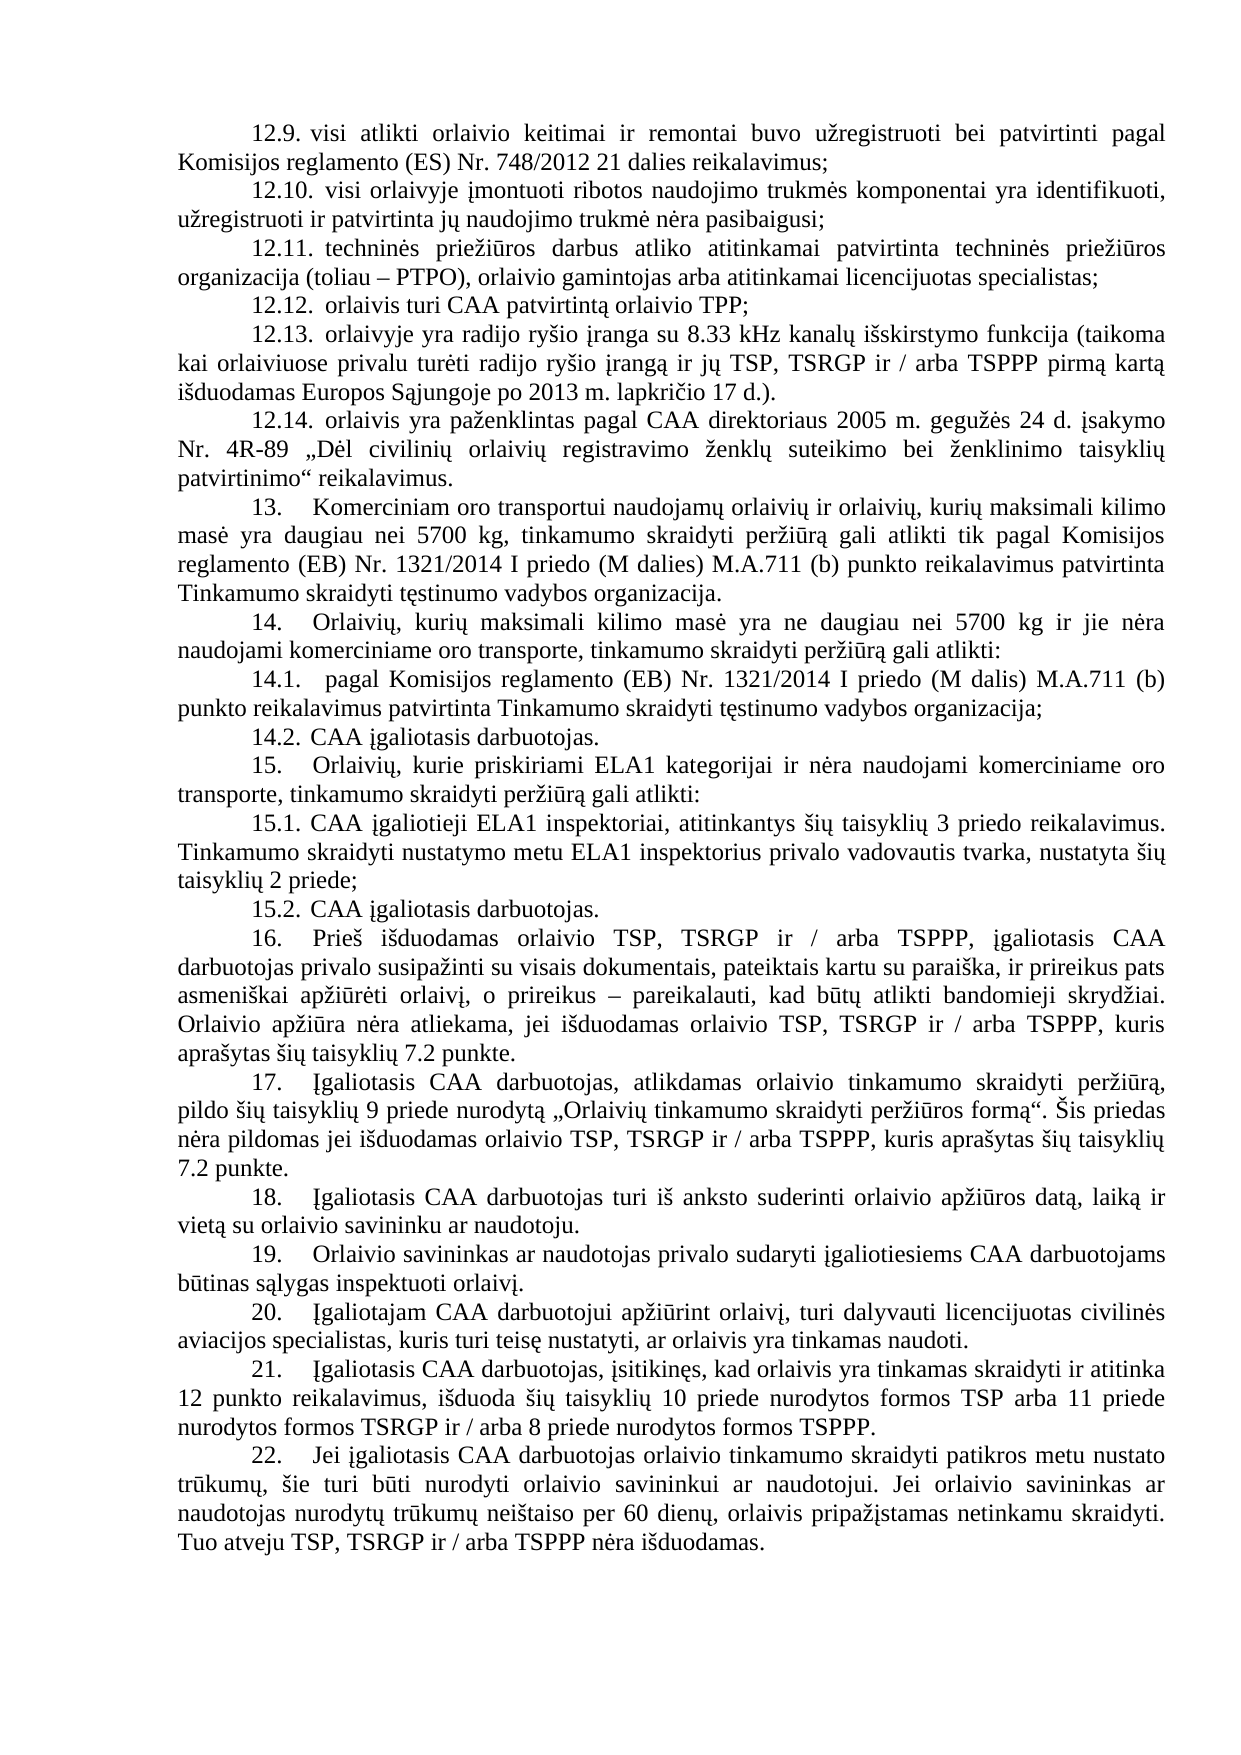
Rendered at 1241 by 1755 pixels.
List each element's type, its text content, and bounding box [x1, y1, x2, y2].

text 12.13. orlaivyje yra radijo ryšio įranga su 8.33 kHz kanalų išskirstymo funkcija (taikoma kai orlaiviuose privalu turėti radijo ryšio įrangą ir jų TSP, TSRGP ir / arba TSPPP pirmą kartą išduodamas Europos Sąjungoje po 2013 m. lapkričio 17 d.). [177, 319, 1166, 406]
text 12.10. visi orlaivyje įmontuoti ribotos naudojimo trukmės komponentai yra identifikuoti, užregistruoti ir patvirtinta jų naudojimo trukmė nėra pasibaigusi; [177, 176, 1166, 233]
text 14.2. CAA įgaliotasis darbuotojas. [177, 722, 1166, 751]
text 14.1. pagal Komisijos reglamento (EB) Nr. 1321/2014 I priedo (M dalis) M.A.711 (b) punkto reikalavimus patvirtinta Tinkamumo skraidyti tęstinumo vadybos organizacija; [177, 664, 1166, 722]
text 12.9. visi atlikti orlaivio keitimai ir remontai buvo užregistruoti bei patvirtinti pagal Komisijos reglamento (ES) Nr. 748/2012 21 dalies reikalavimus; [177, 118, 1166, 176]
text 12.12. orlaivis turi CAA patvirtintą orlaivio TPP; [177, 291, 1166, 319]
text 15.1. CAA įgaliotieji ELA1 inspektoriai, atitinkantys šių taisyklių 3 priedo reikalavimus. Tinkamumo skraidyti nustatymo metu ELA1 inspektorius privalo vadovautis tvarka, nustatyta šių taisyklių 2 priede; [177, 808, 1166, 894]
text 16. Prieš išduodamas orlaivio TSP, TSRGP ir / arba TSPPP, įgaliotasis CAA darbuotojas privalo susipažinti su visais dokumentais, pateiktais kartu su paraiška, ir prireikus pats asmeniškai apžiūrėti orlaivį, o prireikus – pareikalauti, kad būtų atlikti bandomieji skrydžiai. Orlaivio apžiūra nėra atliekama, jei išduodamas orlaivio TSP, TSRGP ir / arba TSPPP, kuris aprašytas šių taisyklių 7.2 punkte. [177, 923, 1166, 1067]
text 17. Įgaliotasis CAA darbuotojas, atlikdamas orlaivio tinkamumo skraidyti peržiūrą, pildo šių taisyklių 9 priede nurodytą „Orlaivių tinkamumo skraidyti peržiūros formą“. Šis priedas nėra pildomas jei išduodamas orlaivio TSP, TSRGP ir / arba TSPPP, kuris aprašytas šių taisyklių 7.2 punkte. [177, 1067, 1166, 1182]
text 15.2. CAA įgaliotasis darbuotojas. [177, 894, 1166, 923]
text 22. Jei įgaliotasis CAA darbuotojas orlaivio tinkamumo skraidyti patikros metu nustato trūkumų, šie turi būti nurodyti orlaivio savininkui ar naudotojui. Jei orlaivio savininkas ar naudotojas nurodytų trūkumų neištaiso per 60 dienų, orlaivis pripažįstamas netinkamu skraidyti. Tuo atveju TSP, TSRGP ir / arba TSPPP nėra išduodamas. [177, 1441, 1166, 1556]
text 21. Įgaliotasis CAA darbuotojas, įsitikinęs, kad orlaivis yra tinkamas skraidyti ir atitinka 12 punkto reikalavimus, išduoda šių taisyklių 10 priede nurodytos formos TSP arba 11 priede nurodytos formos TSRGP ir / arba 8 priede nurodytos formos TSPPP. [177, 1354, 1166, 1441]
text 12.11. techninės priežiūros darbus atliko atitinkamai patvirtinta techninės priežiūros organizacija (toliau – PTPO), orlaivio gamintojas arba atitinkamai licencijuotas specialistas; [177, 233, 1166, 291]
text 12.14. orlaivis yra paženklintas pagal CAA direktoriaus 2005 m. gegužės 24 d. įsakymo Nr. 4R-89 „Dėl civilinių orlaivių registravimo ženklų suteikimo bei ženklinimo taisyklių patvirtinimo“ reikalavimus. [177, 406, 1166, 492]
text 20. Įgaliotajam CAA darbuotojui apžiūrint orlaivį, turi dalyvauti licencijuotas civilinės aviacijos specialistas, kuris turi teisę nustatyti, ar orlaivis yra tinkamas naudoti. [177, 1297, 1166, 1354]
text 15. Orlaivių, kurie priskiriami ELA1 kategorijai ir nėra naudojami komerciniame oro transporte, tinkamumo skraidyti peržiūrą gali atlikti: [177, 751, 1166, 808]
text 19. Orlaivio savininkas ar naudotojas privalo sudaryti įgaliotiesiems CAA darbuotojams būtinas sąlygas inspektuoti orlaivį. [177, 1239, 1166, 1297]
text 13. Komerciniam oro transportui naudojamų orlaivių ir orlaivių, kurių maksimali kilimo masė yra daugiau nei 5700 kg, tinkamumo skraidyti peržiūrą gali atlikti tik pagal Komisijos reglamento (EB) Nr. 1321/2014 I priedo (M dalies) M.A.711 (b) punkto reikalavimus patvirtinta Tinkamumo skraidyti tęstinumo vadybos organizacija. [177, 492, 1166, 607]
text 18. Įgaliotasis CAA darbuotojas turi iš anksto suderinti orlaivio apžiūros datą, laiką ir vietą su orlaivio savininku ar naudotoju. [177, 1182, 1166, 1239]
text 14. Orlaivių, kurių maksimali kilimo masė yra ne daugiau nei 5700 kg ir jie nėra naudojami komerciniame oro transporte, tinkamumo skraidyti peržiūrą gali atlikti: [177, 607, 1166, 664]
